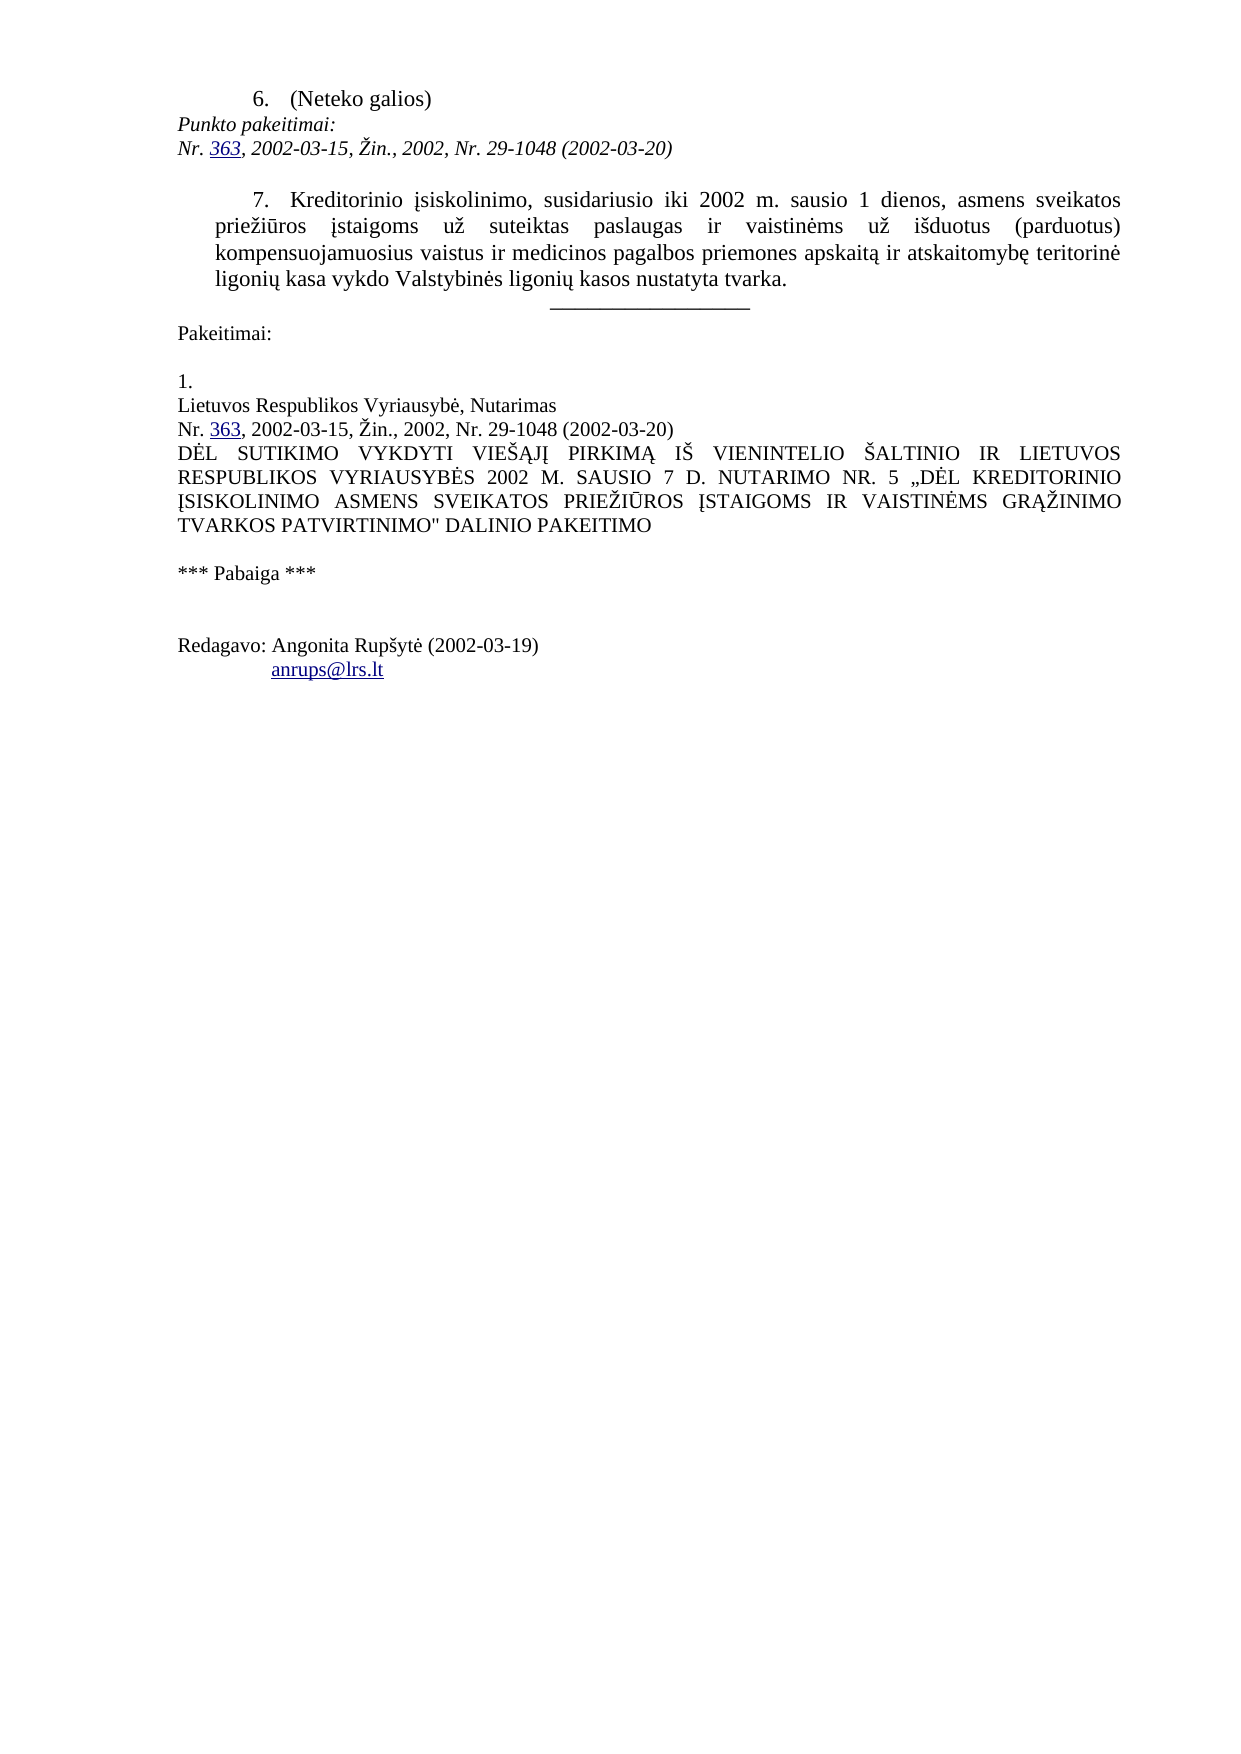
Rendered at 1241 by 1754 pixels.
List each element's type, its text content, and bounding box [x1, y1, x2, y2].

text *** Pabaiga *** [177, 561, 1122, 585]
list Kreditorinio įsiskolinimo, susidariusio iki 2002 m. sausio 1 dienos, asmens sveikatos priežiūros įstaigoms už suteiktas paslaugas ir vaistinėms už išduotus (parduotus) kompensuojamuosius vaistus ir medicinos pagalbos priemones apskaitą ir atskaitomybę teritorinė ligonių kasa vykdo Valstybinės ligonių kasos nustatyta tvarka. [177, 186, 1122, 292]
text 1. [177, 368, 1122, 393]
text DĖL SUTIKIMO VYKDYTI VIEŠĄJĮ PIRKIMĄ IŠ VIENINTELIO ŠALTINIO IR LIETUVOS RESPUBLIKOS VYRIAUSYBĖS 2002 M. SAUSIO 7 D. NUTARIMO NR. 5 „DĖL KREDITORINIO ĮSISKOLINIMO ASMENS SVEIKATOS PRIEŽIŪROS ĮSTAIGOMS IR VAISTINĖMS GRĄŽINIMO TVARKOS PATVIRTINIMO" DALINIO PAKEITIMO [177, 441, 1122, 537]
list (Neteko galios) [177, 85, 1122, 112]
text Lietuvos Respublikos Vyriausybė, Nutarimas [177, 393, 1122, 417]
text Pakeitimai: [177, 320, 1122, 344]
text Nr. 363, 2002-03-15, Žin., 2002, Nr. 29-1048 (2002-03-20) [177, 417, 1122, 441]
text Punkto pakeitimai: [177, 112, 1122, 136]
text Redagavo: Angonita Rupšytė (2002-03-19) [177, 633, 1122, 657]
text anrups@lrs.lt [177, 657, 1122, 681]
text –––––––––––––––– [177, 292, 1122, 320]
text Nr. 363, 2002-03-15, Žin., 2002, Nr. 29-1048 (2002-03-20) [177, 136, 1122, 160]
